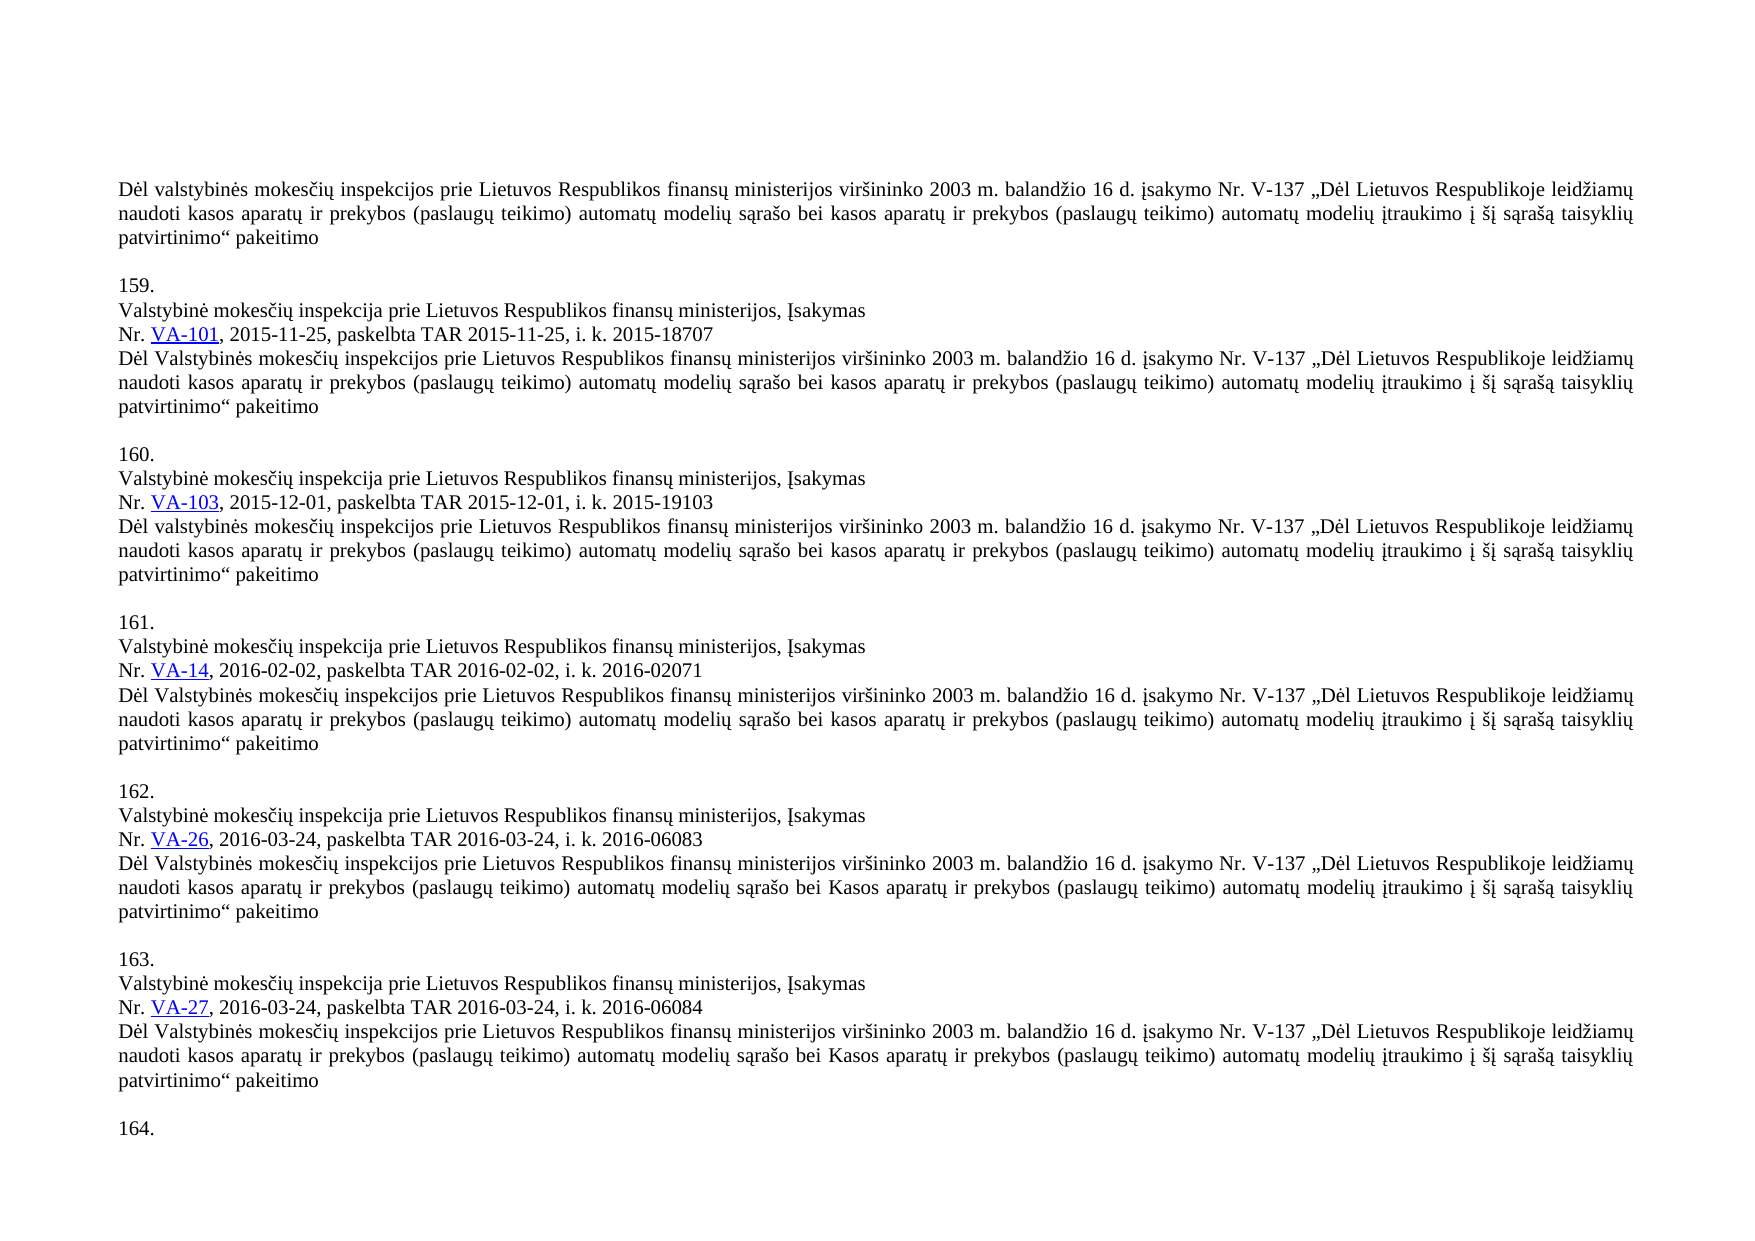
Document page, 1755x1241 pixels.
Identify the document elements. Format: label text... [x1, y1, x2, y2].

text 164. [118, 1116, 1636, 1140]
text 161. [118, 610, 1636, 634]
text Dėl valstybinės mokesčių inspekcijos prie Lietuvos Respublikos finansų ministerijos viršininko 2003 m. balandžio 16 d. įsakymo Nr. V-137 „Dėl Lietuvos Respublikoje leidžiamų naudoti kasos aparatų ir prekybos (paslaugų teikimo) automatų modelių sąrašo bei kasos aparatų ir prekybos (paslaugų teikimo) automatų modelių įtraukimo į šį sąrašą taisyklių patvirtinimo“ pakeitimo [118, 514, 1636, 586]
text Valstybinė mokesčių inspekcija prie Lietuvos Respublikos finansų ministerijos, Įsakymas [118, 466, 1636, 490]
text Nr. VA-103, 2015-12-01, paskelbta TAR 2015-12-01, i. k. 2015-19103 [118, 490, 1636, 514]
text 160. [118, 442, 1636, 466]
text Dėl valstybinės mokesčių inspekcijos prie Lietuvos Respublikos finansų ministerijos viršininko 2003 m. balandžio 16 d. įsakymo Nr. V-137 „Dėl Lietuvos Respublikoje leidžiamų naudoti kasos aparatų ir prekybos (paslaugų teikimo) automatų modelių sąrašo bei kasos aparatų ir prekybos (paslaugų teikimo) automatų modelių įtraukimo į šį sąrašą taisyklių patvirtinimo“ pakeitimo [118, 177, 1636, 249]
text Dėl Valstybinės mokesčių inspekcijos prie Lietuvos Respublikos finansų ministerijos viršininko 2003 m. balandžio 16 d. įsakymo Nr. V-137 „Dėl Lietuvos Respublikoje leidžiamų naudoti kasos aparatų ir prekybos (paslaugų teikimo) automatų modelių sąrašo bei kasos aparatų ir prekybos (paslaugų teikimo) automatų modelių įtraukimo į šį sąrašą taisyklių patvirtinimo“ pakeitimo [118, 682, 1636, 755]
text 159. [118, 273, 1636, 297]
text Dėl Valstybinės mokesčių inspekcijos prie Lietuvos Respublikos finansų ministerijos viršininko 2003 m. balandžio 16 d. įsakymo Nr. V-137 „Dėl Lietuvos Respublikoje leidžiamų naudoti kasos aparatų ir prekybos (paslaugų teikimo) automatų modelių sąrašo bei kasos aparatų ir prekybos (paslaugų teikimo) automatų modelių įtraukimo į šį sąrašą taisyklių patvirtinimo“ pakeitimo [118, 346, 1636, 418]
text Nr. VA-14, 2016-02-02, paskelbta TAR 2016-02-02, i. k. 2016-02071 [118, 658, 1636, 682]
text Valstybinė mokesčių inspekcija prie Lietuvos Respublikos finansų ministerijos, Įsakymas [118, 803, 1636, 827]
text Dėl Valstybinės mokesčių inspekcijos prie Lietuvos Respublikos finansų ministerijos viršininko 2003 m. balandžio 16 d. įsakymo Nr. V-137 „Dėl Lietuvos Respublikoje leidžiamų naudoti kasos aparatų ir prekybos (paslaugų teikimo) automatų modelių sąrašo bei Kasos aparatų ir prekybos (paslaugų teikimo) automatų modelių įtraukimo į šį sąrašą taisyklių patvirtinimo“ pakeitimo [118, 1019, 1636, 1092]
text Nr. VA-26, 2016-03-24, paskelbta TAR 2016-03-24, i. k. 2016-06083 [118, 827, 1636, 851]
text Valstybinė mokesčių inspekcija prie Lietuvos Respublikos finansų ministerijos, Įsakymas [118, 297, 1636, 322]
text 162. [118, 779, 1636, 803]
text Dėl Valstybinės mokesčių inspekcijos prie Lietuvos Respublikos finansų ministerijos viršininko 2003 m. balandžio 16 d. įsakymo Nr. V-137 „Dėl Lietuvos Respublikoje leidžiamų naudoti kasos aparatų ir prekybos (paslaugų teikimo) automatų modelių sąrašo bei Kasos aparatų ir prekybos (paslaugų teikimo) automatų modelių įtraukimo į šį sąrašą taisyklių patvirtinimo“ pakeitimo [118, 851, 1636, 923]
text Nr. VA-101, 2015-11-25, paskelbta TAR 2015-11-25, i. k. 2015-18707 [118, 322, 1636, 346]
text Valstybinė mokesčių inspekcija prie Lietuvos Respublikos finansų ministerijos, Įsakymas [118, 634, 1636, 658]
text Nr. VA-27, 2016-03-24, paskelbta TAR 2016-03-24, i. k. 2016-06084 [118, 995, 1636, 1019]
text Valstybinė mokesčių inspekcija prie Lietuvos Respublikos finansų ministerijos, Įsakymas [118, 971, 1636, 995]
text 163. [118, 947, 1636, 971]
